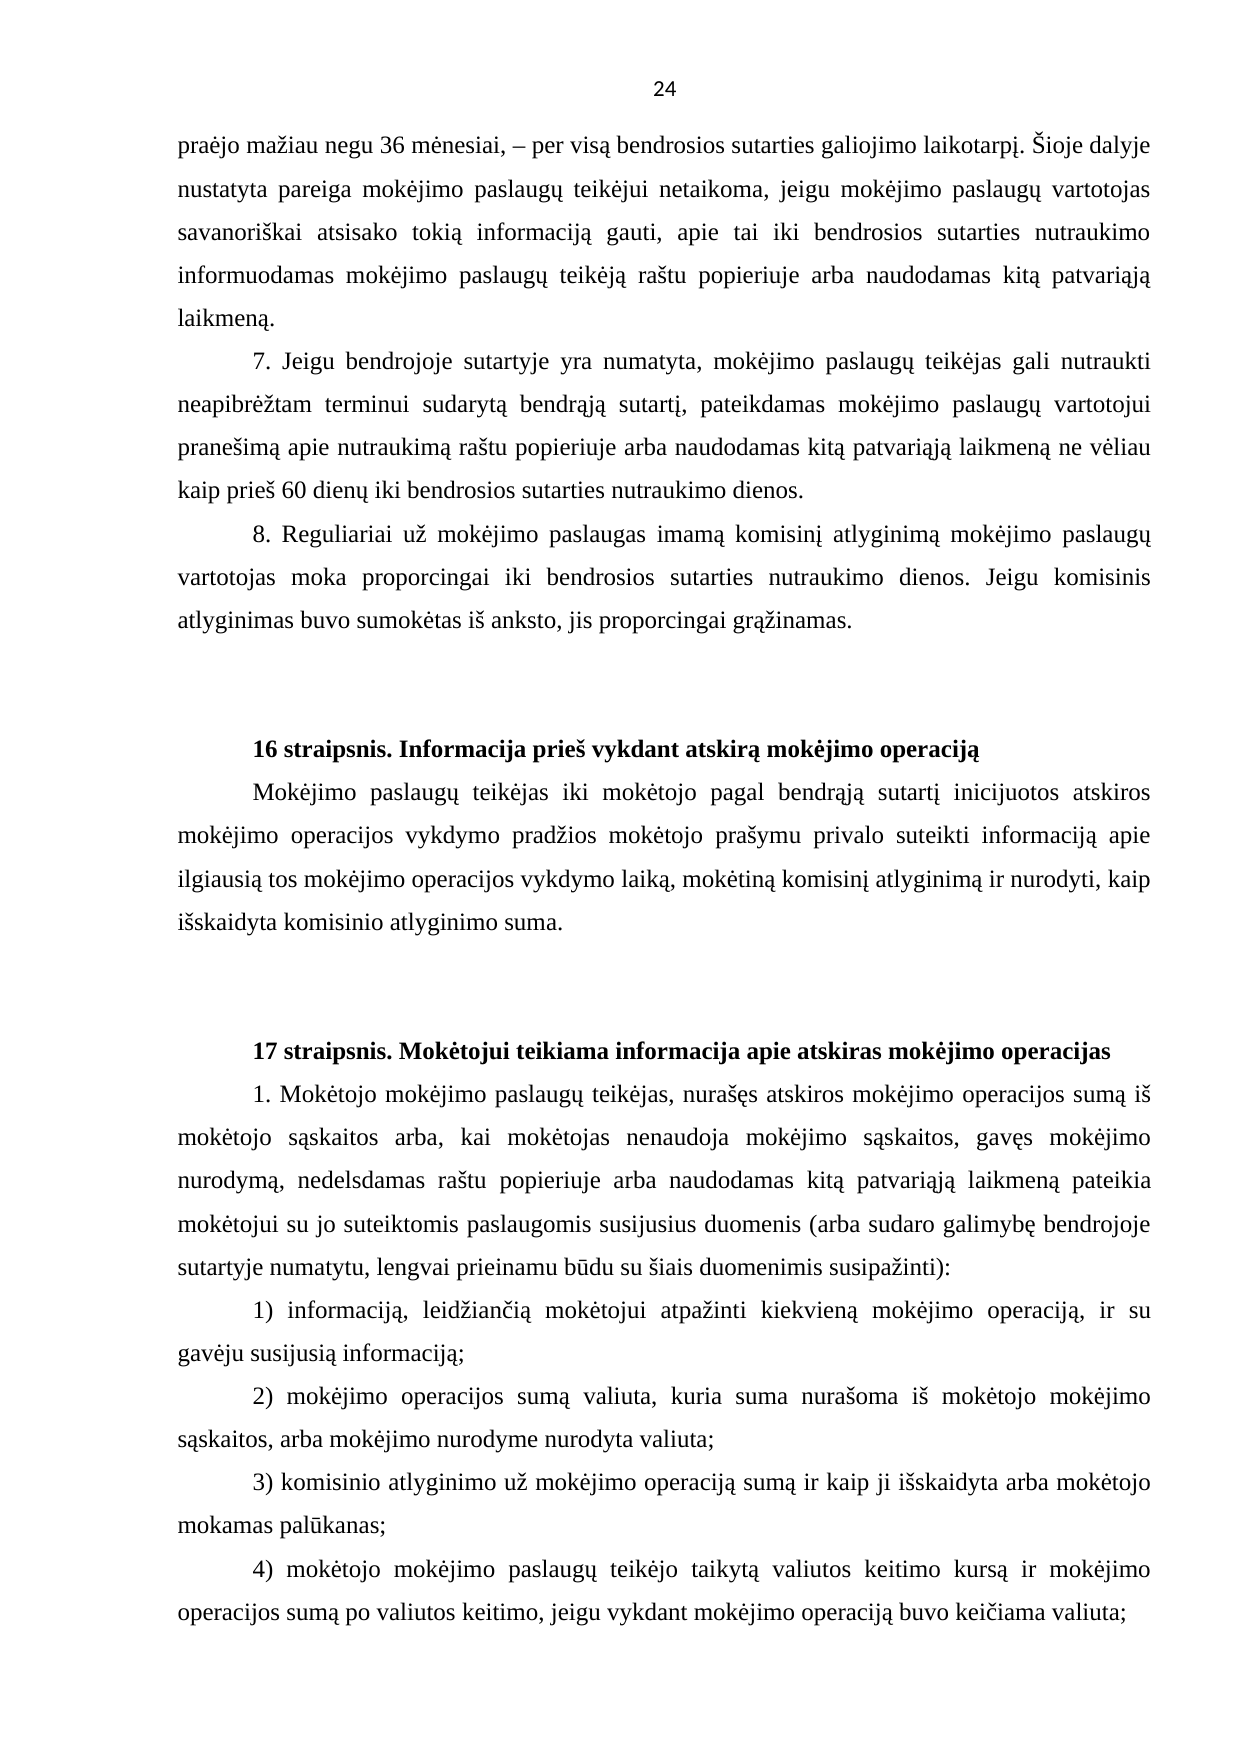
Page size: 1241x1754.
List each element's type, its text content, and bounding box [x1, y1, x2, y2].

text praėjo mažiau negu 36 mėnesiai, – per visą bendrosios sutarties galiojimo laikotarpį. Šioje dalyje nustatyta pareiga mokėjimo paslaugų teikėjui netaikoma, jeigu mokėjimo paslaugų vartotojas savanoriškai atsisako tokią informaciją gauti, apie tai iki bendrosios sutarties nutraukimo informuodamas mokėjimo paslaugų teikėją raštu popieriuje arba naudodamas kitą patvariąją laikmeną. [177, 131, 1152, 332]
text 17 straipsnis. Mokėtojui teikiama informacija apie atskiras mokėjimo operacijas [177, 1036, 1152, 1065]
text 8. Reguliariai už mokėjimo paslaugas imamą komisinį atlyginimą mokėjimo paslaugų vartotojas moka proporcingai iki bendrosios sutarties nutraukimo dienos. Jeigu komisinis atlyginimas buvo sumokėtas iš anksto, jis proporcingai grąžinamas. [177, 519, 1152, 634]
text 4) mokėtojo mokėjimo paslaugų teikėjo taikytą valiutos keitimo kursą ir mokėjimo operacijos sumą po valiutos keitimo, jeigu vykdant mokėjimo operaciją buvo keičiama valiuta; [177, 1554, 1152, 1626]
text 1. Mokėtojo mokėjimo paslaugų teikėjas, nurašęs atskiros mokėjimo operacijos sumą iš mokėtojo sąskaitos arba, kai mokėtojas nenaudoja mokėjimo sąskaitos, gavęs mokėjimo nurodymą, nedelsdamas raštu popieriuje arba naudodamas kitą patvariąją laikmeną pateikia mokėtojui su jo suteiktomis paslaugomis susijusius duomenis (arba sudaro galimybę bendrojoje sutartyje numatytu, lengvai prieinamu būdu su šiais duomenimis susipažinti): [177, 1079, 1152, 1281]
text 7. Jeigu bendrojoje sutartyje yra numatyta, mokėjimo paslaugų teikėjas gali nutraukti neapibrėžtam terminui sudarytą bendrąją sutartį, pateikdamas mokėjimo paslaugų vartotojui pranešimą apie nutraukimą raštu popieriuje arba naudodamas kitą patvariąją laikmeną ne vėliau kaip prieš 60 dienų iki bendrosios sutarties nutraukimo dienos. [177, 346, 1152, 504]
text 3) komisinio atlyginimo už mokėjimo operaciją sumą ir kaip ji išskaidyta arba mokėtojo mokamas palūkanas; [177, 1467, 1152, 1539]
text 16 straipsnis. Informacija prieš vykdant atskirą mokėjimo operaciją [177, 734, 1152, 763]
text 1) informaciją, leidžiančią mokėtojui atpažinti kiekvieną mokėjimo operaciją, ir su gavėju susijusią informaciją; [177, 1295, 1152, 1367]
text 2) mokėjimo operacijos sumą valiuta, kuria suma nurašoma iš mokėtojo mokėjimo sąskaitos, arba mokėjimo nurodyme nurodyta valiuta; [177, 1381, 1152, 1453]
text Mokėjimo paslaugų teikėjas iki mokėtojo pagal bendrąją sutartį inicijuotos atskiros mokėjimo operacijos vykdymo pradžios mokėtojo prašymu privalo suteikti informaciją apie ilgiausią tos mokėjimo operacijos vykdymo laiką, mokėtiną komisinį atlyginimą ir nurodyti, kaip išskaidyta komisinio atlyginimo suma. [177, 777, 1152, 936]
